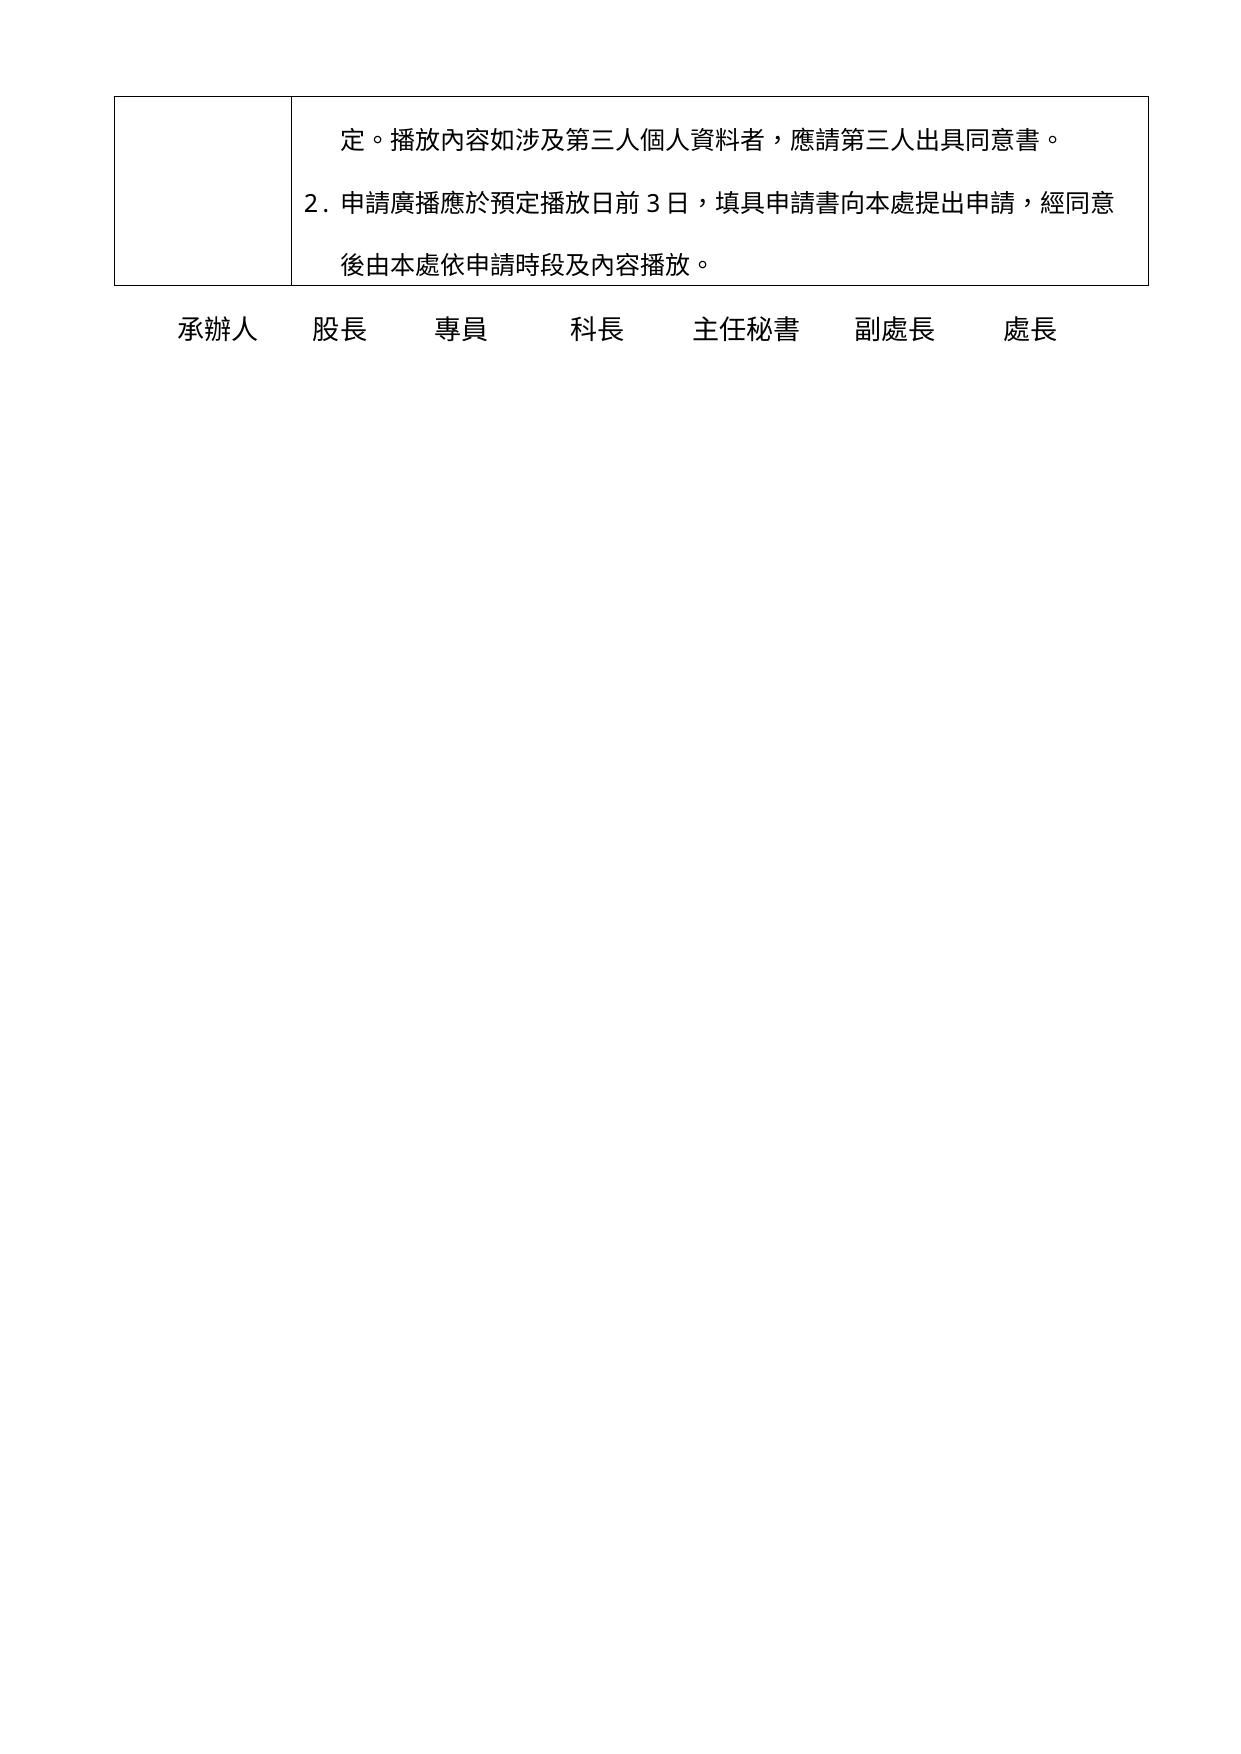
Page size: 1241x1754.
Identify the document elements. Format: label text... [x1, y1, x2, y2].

table_cell 定。播放內容如涉及第三人個人資料者，應請第三人出具同意書。 申請廣播應於預定播放日前3日，填具申請書向本處提出申請，經同意後由本處依申請時段及內容播放。 [292, 97, 1148, 285]
table_cell [115, 97, 291, 285]
text 承辦人 股長 專員 科長 主任秘書 副處長 處長 [177, 286, 1063, 348]
